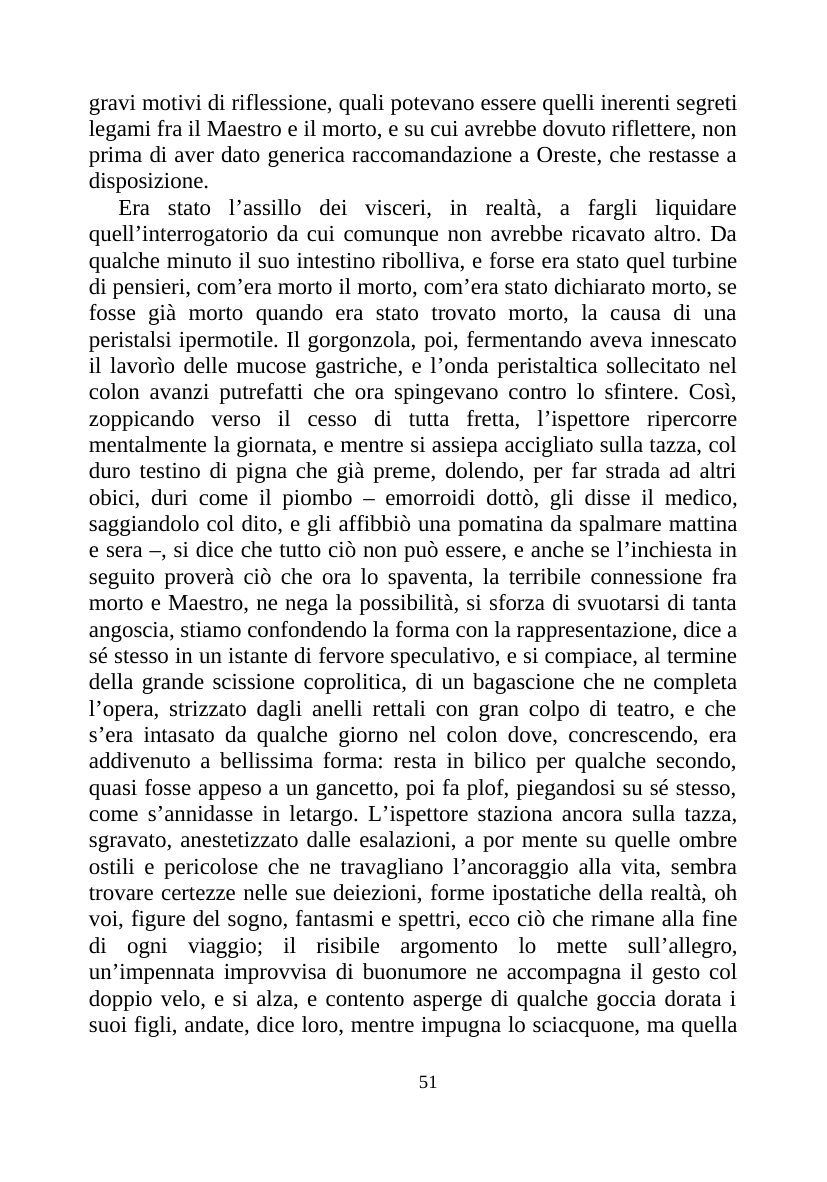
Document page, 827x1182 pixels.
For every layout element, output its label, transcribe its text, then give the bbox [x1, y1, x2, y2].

text Era stato l’assillo dei visceri, in realtà, a fargli liquidare quell’interrogatorio da cui comunque non avrebbe ricavato altro. Da qualche minuto il suo intestino ribolliva, e forse era stato quel turbine di pensieri, com’era morto il morto, com’era stato dichiarato morto, se fosse già morto quando era stato trovato morto, la causa di una peristalsi ipermotile. Il gorgonzola, poi, fermentando aveva innescato il lavorìo delle mucose gastriche, e l’onda peristaltica sollecitato nel colon avanzi putrefatti che ora spingevano contro lo sfintere. Così, zoppicando verso il cesso di tutta fretta, l’ispettore ripercorre mentalmente la giornata, e mentre si assiepa accigliato sulla tazza, col duro testino di pigna che già preme, dolendo, per far strada ad altri obici, duri come il piombo ‒ emorroidi dottò, gli disse il medico, saggiandolo col dito, e gli affibbiò una pomatina da spalmare mattina e sera ‒, si dice che tutto ciò non può essere, e anche se l’inchiesta in seguito proverà ciò che ora lo spaventa, la terribile connessione fra morto e Maestro, ne nega la possibilità, si sforza di svuotarsi di tanta angoscia, stiamo confondendo la forma con la rappresentazione, dice a sé stesso in un istante di fervore speculativo, e si compiace, al termine della grande scissione coprolitica, di un bagascione che ne completa l’opera, strizzato dagli anelli rettali con gran colpo di teatro, e che s’era intasato da qualche giorno nel colon dove, concrescendo, era addivenuto a bellissima forma: resta in bilico per qualche secondo, quasi fosse appeso a un gancetto, poi fa plof, piegandosi su sé stesso, come s’annidasse in letargo. L’ispettore staziona ancora sulla tazza, sgravato, anestetizzato dalle esalazioni, a por mente su quelle ombre ostili e pericolose che ne travagliano l’ancoraggio alla vita, sembra trovare certezze nelle sue deiezioni, forme ipostatiche della realtà, oh voi, figure del sogno, fantasmi e spettri, ecco ciò che rimane alla fine di ogni viaggio; il risibile argomento lo mette sull’allegro, un’impennata improvvisa di buonumore ne accompagna il gesto col doppio velo, e si alza, e contento asperge di qualche goccia dorata i suoi figli, andate, dice loro, mentre impugna lo sciacquone, ma quella [89, 194, 738, 1037]
text gravi motivi di riflessione, quali potevano essere quelli inerenti segreti legami fra il Maestro e il morto, e su cui avrebbe dovuto riflettere, non prima di aver dato generica raccomandazione a Oreste, che restasse a disposizione. [89, 88, 738, 194]
